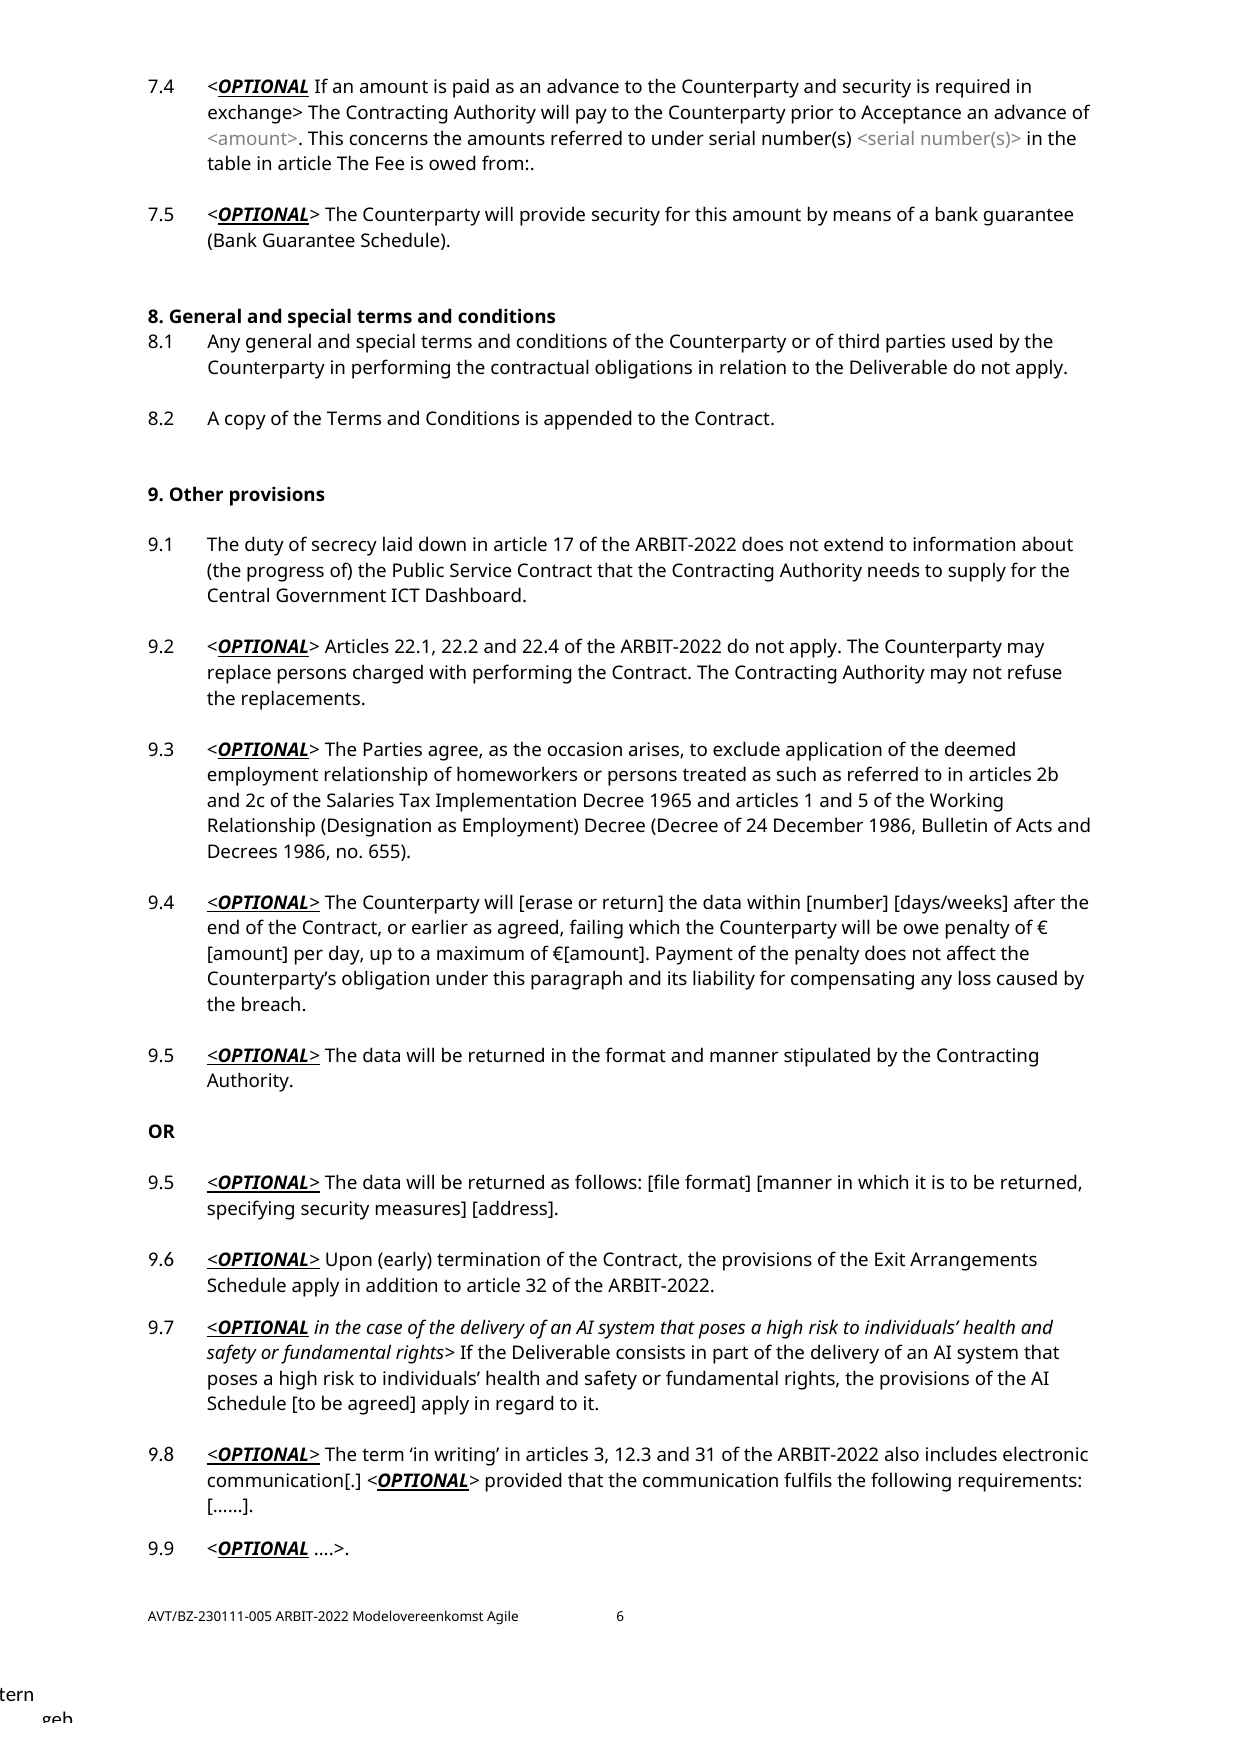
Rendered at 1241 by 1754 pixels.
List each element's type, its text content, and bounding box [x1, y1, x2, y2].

list <OPTIONAL If an amount is paid as an advance to the Counterparty and security is required in exchange> The Contracting Authority will pay to the Counterparty prior to Acceptance an advance of <amount>. This concerns the amounts referred to under serial number(s) <serial number(s)> in the table in article 7.1. [148, 74, 1093, 176]
text 9.1 The duty of secrecy laid down in article 17 of the ARBIT-2022 does not extend to information about (the progress of) the Public Service Contract that the Contracting Authority needs to supply for the Central Government ICT Dashboard. [148, 532, 1093, 608]
list <OPTIONAL> The data will be returned as follows: [file format] [manner in which it is to be returned, specifying security measures] [address]. [148, 1170, 1093, 1221]
list <OPTIONAL> Upon (early) termination of the Contract, the provisions of the Exit Arrangements Schedule apply in addition to article 32 of the ARBIT-2022. [148, 1246, 1093, 1297]
list A copy of the Terms and Conditions is appended to the Contract. [148, 405, 1093, 431]
text 9.5 <OPTIONAL> The data will be returned in the format and manner stipulated by the Contracting Authority. [148, 1042, 1093, 1093]
list <OPTIONAL in the case of the delivery of an AI system that poses a high risk to individuals’ health and safety or fundamental rights> If the Deliverable consists in part of the delivery of an AI system that poses a high risk to individuals’ health and safety or fundamental rights, the provisions of the AI Schedule [to be agreed] apply in regard to it. [148, 1314, 1093, 1442]
list Any general and special terms and conditions of the Counterparty or of third parties used by the Counterparty in performing the contractual obligations in relation to the Deliverable do not apply. [148, 328, 1093, 379]
list Other provisions [148, 481, 1093, 507]
text 9.2 <OPTIONAL> Articles 22.1, 22.2 and 22.4 of the ARBIT-2022 do not apply. The Counterparty may replace persons charged with performing the Contract. The Contracting Authority may not refuse the replacements. [148, 634, 1093, 710]
list <OPTIONAL ….>. [148, 1535, 1093, 1561]
list <OPTIONAL> The Counterparty will provide security for this amount by means of a bank guarantee (Bank Guarantee Schedule). [148, 201, 1093, 252]
list <OPTIONAL> The term ‘in writing’ in articles 3, 12.3 and 31 of the ARBIT-2022 also includes electronic communication[.] <OPTIONAL> provided that the communication fulfils the following requirements:[……]. [148, 1442, 1093, 1518]
text OR [148, 1119, 1093, 1144]
list General and special terms and conditions [148, 303, 1093, 328]
text 9.4 <OPTIONAL> The Counterparty will [erase or return] the data within [number] [days/weeks] after the end of the Contract, or earlier as agreed, failing which the Counterparty will be owe penalty of €[amount] per day, up to a maximum of €[amount]. Payment of the penalty does not affect the Counterparty’s obligation under this paragraph and its liability for compensating any loss caused by the breach. [148, 889, 1093, 1017]
text 9.3 <OPTIONAL> The Parties agree, as the occasion arises, to exclude application of the deemed employment relationship of homeworkers or persons treated as such as referred to in articles 2b and 2c of the Salaries Tax Implementation Decree 1965 and articles 1 and 5 of the Working Relationship (Designation as Employment) Decree (Decree of 24 December 1986, Bulletin of Acts and Decrees 1986, no. 655). [148, 736, 1093, 863]
